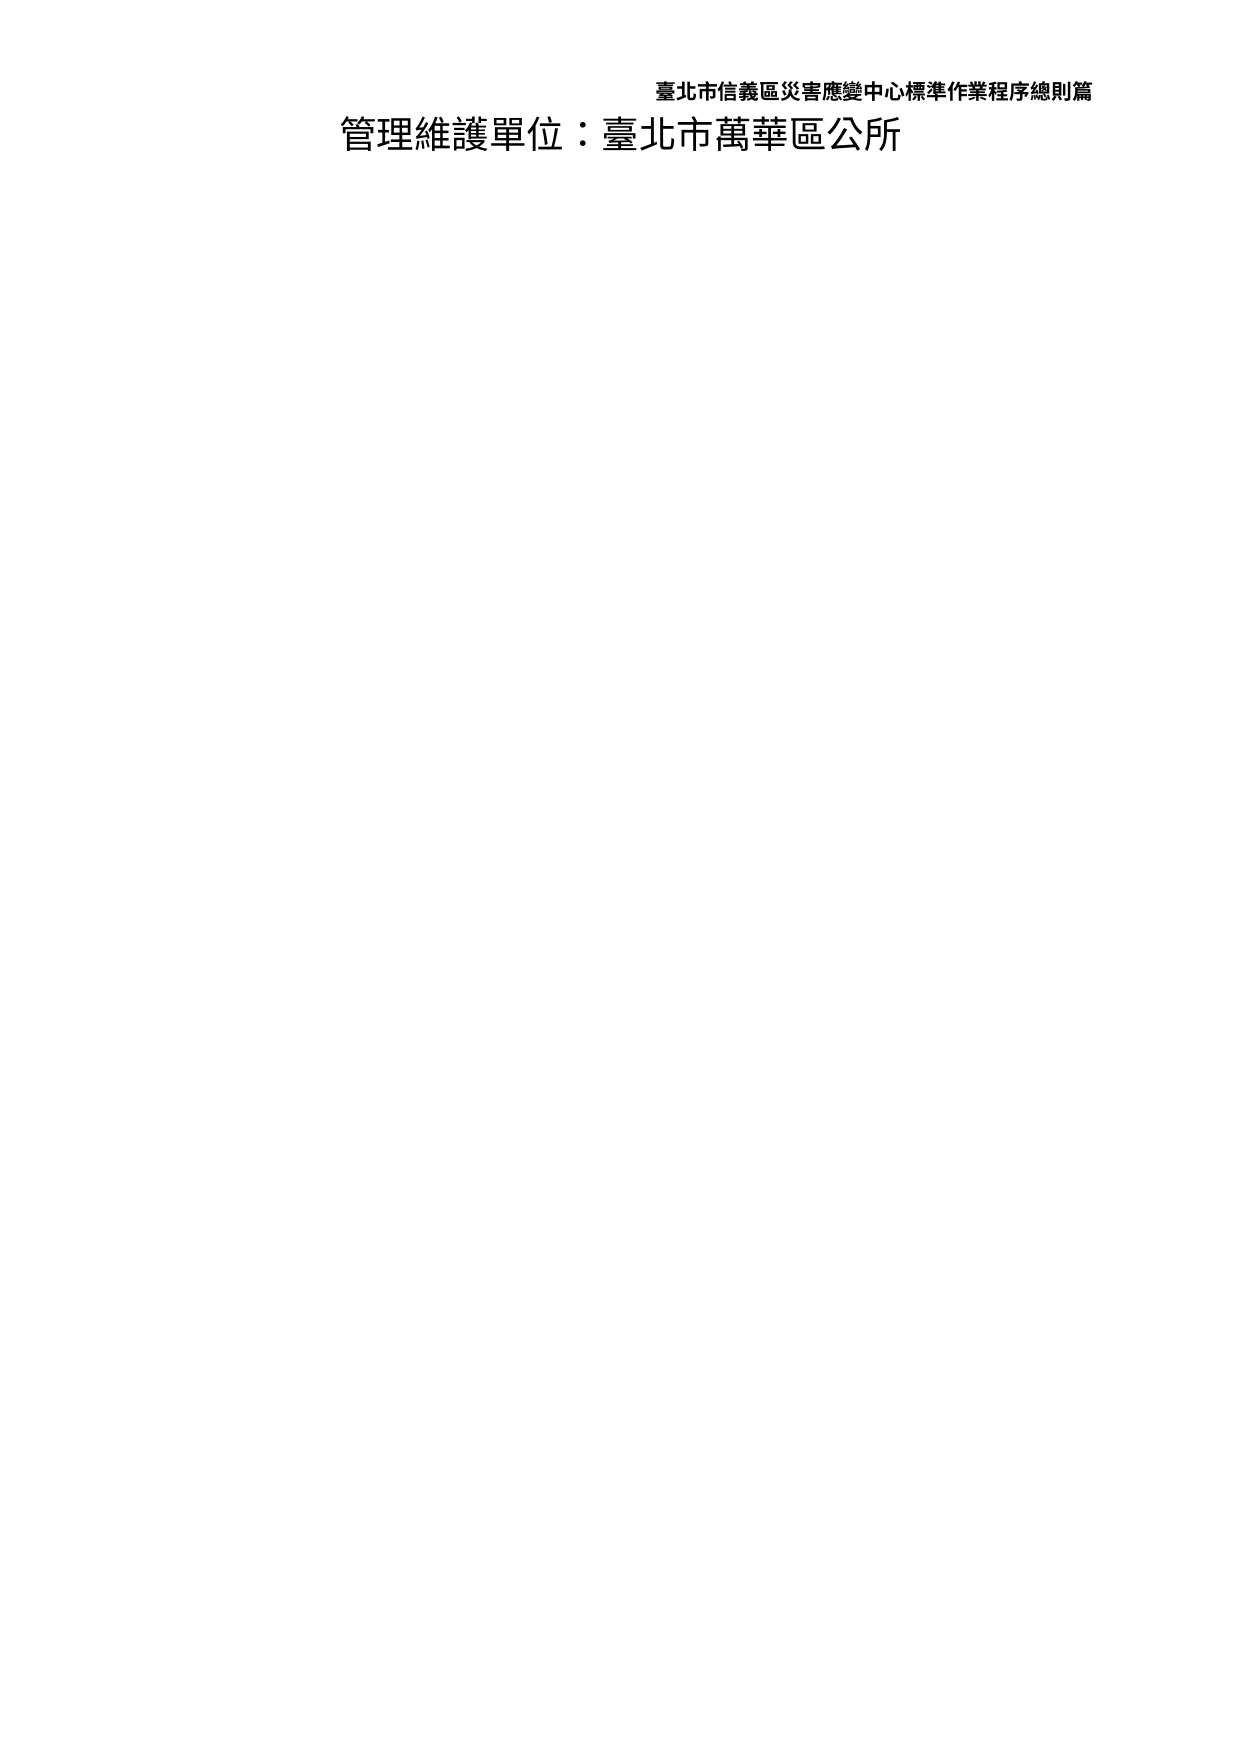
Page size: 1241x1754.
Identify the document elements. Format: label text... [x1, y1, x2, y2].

text 管理維護單位：臺北市萬華區公所 [148, 105, 1092, 159]
